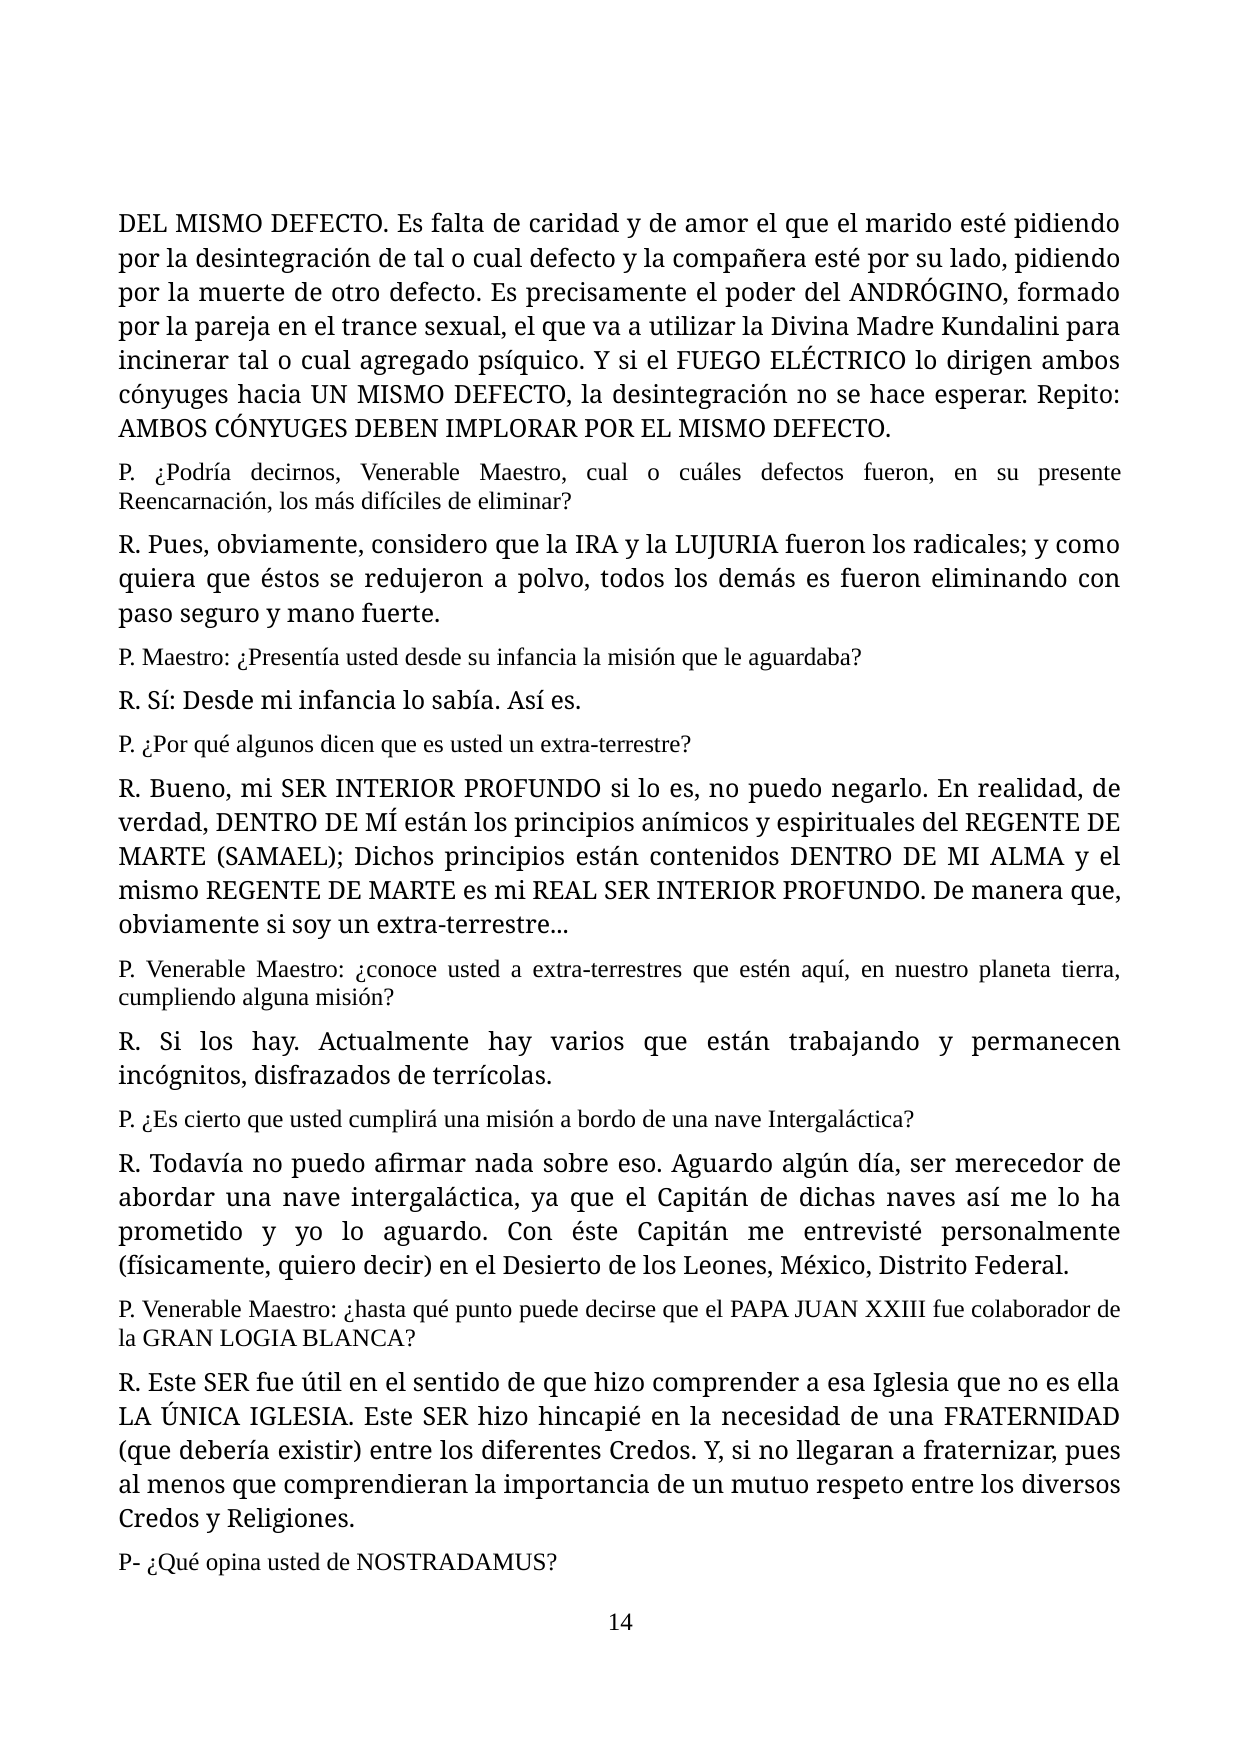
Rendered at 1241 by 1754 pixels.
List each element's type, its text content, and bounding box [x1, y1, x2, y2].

text DEL MISMO DEFECTO. Es falta de caridad y de amor el que el marido esté pidiendo por la desintegración de tal o cual defecto y la compañera esté por su lado, pidiendo por la muerte de otro defecto. Es precisamente el poder del ANDRÓGINO, formado por la pareja en el trance sexual, el que va a utilizar la Divina Madre Kundalini para incinerar tal o cual agregado psíquico. Y si el FUEGO ELÉCTRICO lo dirigen ambos cónyuges hacia UN MISMO DEFECTO, la desintegración no se hace esperar. Repito: AMBOS CÓNYUGES DEBEN IMPLORAR POR EL MISMO DEFECTO. [118, 206, 1122, 444]
text R. Si los hay. Actualmente hay varios que están trabajando y permanecen incógnitos, disfrazados de terrícolas. [118, 1024, 1122, 1092]
text P. ¿Podría decirnos, Venerable Maestro, cual o cuáles defectos fueron, en su presente Reencarnación, los más difíciles de eliminar? [118, 457, 1122, 514]
text P- ¿Qué opina usted de NOSTRADAMUS? [118, 1547, 1122, 1576]
text P. Venerable Maestro: ¿conoce usted a extra-terrestres que estén aquí, en nuestro planeta tierra, cumpliendo alguna misión? [118, 954, 1122, 1011]
text P. Maestro: ¿Presentía usted desde su infancia la misión que le aguardaba? [118, 642, 1122, 671]
text R. Este SER fue útil en el sentido de que hizo comprender a esa Iglesia que no es ella LA ÚNICA IGLESIA. Este SER hizo hincapié en la necesidad de una FRATERNIDAD (que debería existir) entre los diferentes Credos. Y, si no llegaran a fraternizar, pues al menos que comprendieran la importancia de un mutuo respeto entre los diversos Credos y Religiones. [118, 1364, 1122, 1534]
text R. Todavía no puedo afirmar nada sobre eso. Aguardo algún día, ser merecedor de abordar una nave intergaláctica, ya que el Capitán de dichas naves así me lo ha prometido y yo lo aguardo. Con éste Capitán me entrevisté personalmente (físicamente, quiero decir) en el Desierto de los Leones, México, Distrito Federal. [118, 1146, 1122, 1282]
text R. Sí: Desde mi infancia lo sabía. Así es. [118, 683, 1122, 717]
text P. ¿Es cierto que usted cumplirá una misión a bordo de una nave Intergaláctica? [118, 1104, 1122, 1133]
text R. Bueno, mi SER INTERIOR PROFUNDO si lo es, no puedo negarlo. En realidad, de verdad, DENTRO DE MÍ están los principios anímicos y espirituales del REGENTE DE MARTE (SAMAEL); Dichos principios están contenidos DENTRO DE MI ALMA y el mismo REGENTE DE MARTE es mi REAL SER INTERIOR PROFUNDO. De manera que, obviamente si soy un extra-terrestre... [118, 771, 1122, 941]
text R. Pues, obviamente, considero que la IRA y la LUJURIA fueron los radicales; y como quiera que éstos se redujeron a polvo, todos los demás es fueron eliminando con paso seguro y mano fuerte. [118, 527, 1122, 629]
text P. Venerable Maestro: ¿hasta qué punto puede decirse que el PAPA JUAN XXIII fue colaborador de la GRAN LOGIA BLANCA? [118, 1294, 1122, 1352]
text P. ¿Por qué algunos dicen que es usted un extra-terrestre? [118, 729, 1122, 758]
